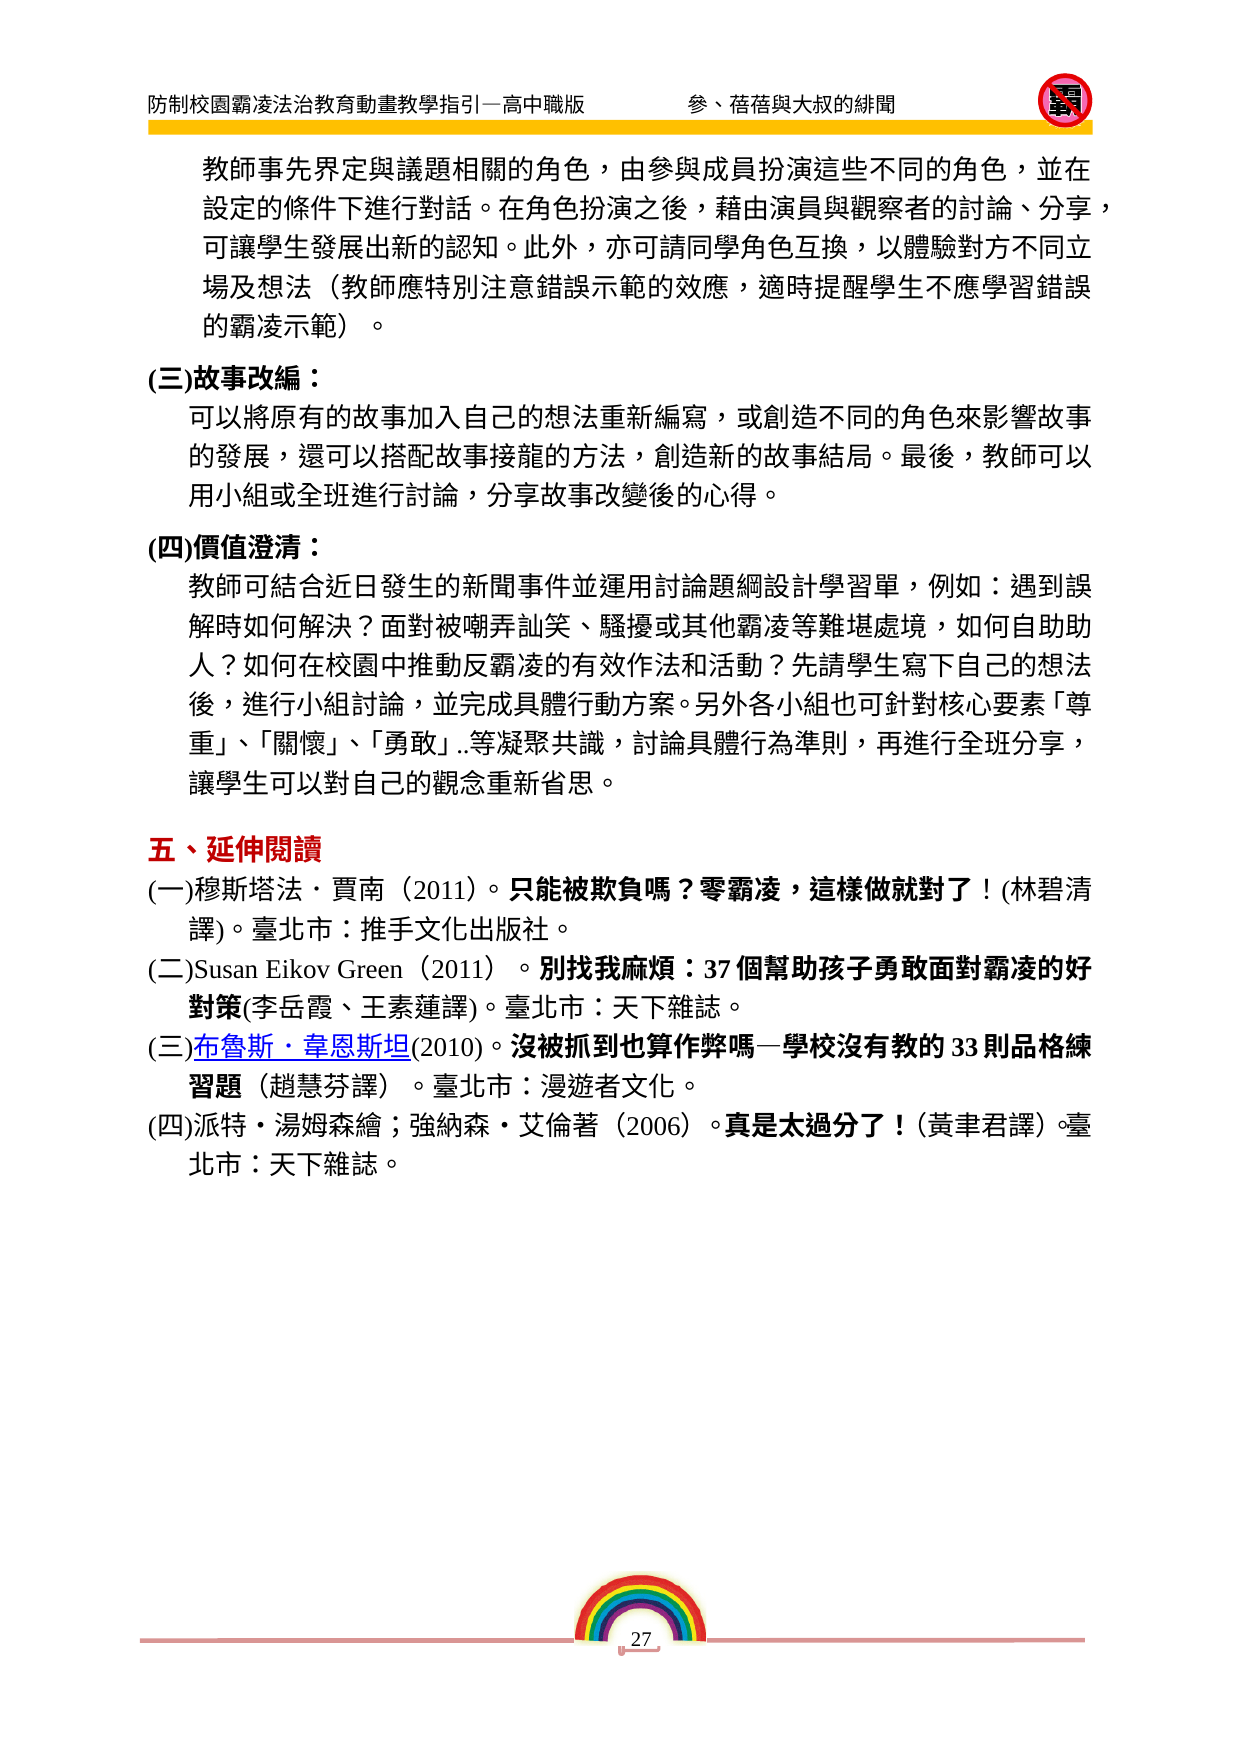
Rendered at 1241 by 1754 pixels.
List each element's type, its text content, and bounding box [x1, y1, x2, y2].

text 五、延伸閱讀 [148, 826, 1092, 868]
text (四)價值澄清： [148, 526, 1092, 565]
text (一)穆斯塔法．賈南（2011）。只能被欺負嗎？零霸凌，這樣做就對了！(林碧清譯)。臺北市：推手文化出版社。 [148, 868, 1092, 947]
text 可以將原有的故事加入自己的想法重新編寫，或創造不同的角色來影響故事的發展，還可以搭配故事接龍的方法，創造新的故事結局。最後，教師可以用小組或全班進行討論，分享故事改變後的心得。 [188, 396, 1092, 514]
picture [1036, 70, 1095, 74]
text (二)Susan Eikov Green（2011）。別找我麻煩：37個幫助孩子勇敢面對霸凌的好對策(李岳霞、王素蓮譯)。臺北市：天下雜誌。 [148, 947, 1092, 1025]
text (三)布魯斯．韋恩斯坦(2010)。沒被抓到也算作弊嗎—學校沒有教的33則品格練習題（趙慧芬譯）。臺北市：漫遊者文化。 [148, 1025, 1092, 1104]
text 教師事先界定與議題相關的角色，由參與成員扮演這些不同的角色，並在設定的條件下進行對話。在角色扮演之後，藉由演員與觀察者的討論、分享，可讓學生發展出新的認知。此外，亦可請同學角色互換，以體驗對方不同立場及想法（教師應特別注意錯誤示範的效應，適時提醒學生不應學習錯誤的霸凌示範）。 [202, 148, 1092, 344]
text 教師可結合近日發生的新聞事件並運用討論題綱設計學習單，例如：遇到誤解時如何解決？面對被嘲弄訕笑、騷擾或其他霸凌等難堪處境，如何自助助人？如何在校園中推動反霸凌的有效作法和活動？先請學生寫下自己的想法後，進行小組討論，並完成具體行動方案。另外各小組也可針對核心要素「尊重」、「關懷」、「勇敢」..等凝聚共識，討論具體行為準則，再進行全班分享，讓學生可以對自己的觀念重新省思。 [188, 565, 1092, 801]
text (四)派特‧湯姆森繪；強納森‧艾倫著（2006）。真是太過分了！（黃聿君譯）。臺北市：天下雜誌。 [148, 1104, 1092, 1182]
text (三)故事改編： [148, 357, 1092, 396]
picture [574, 1571, 707, 1646]
